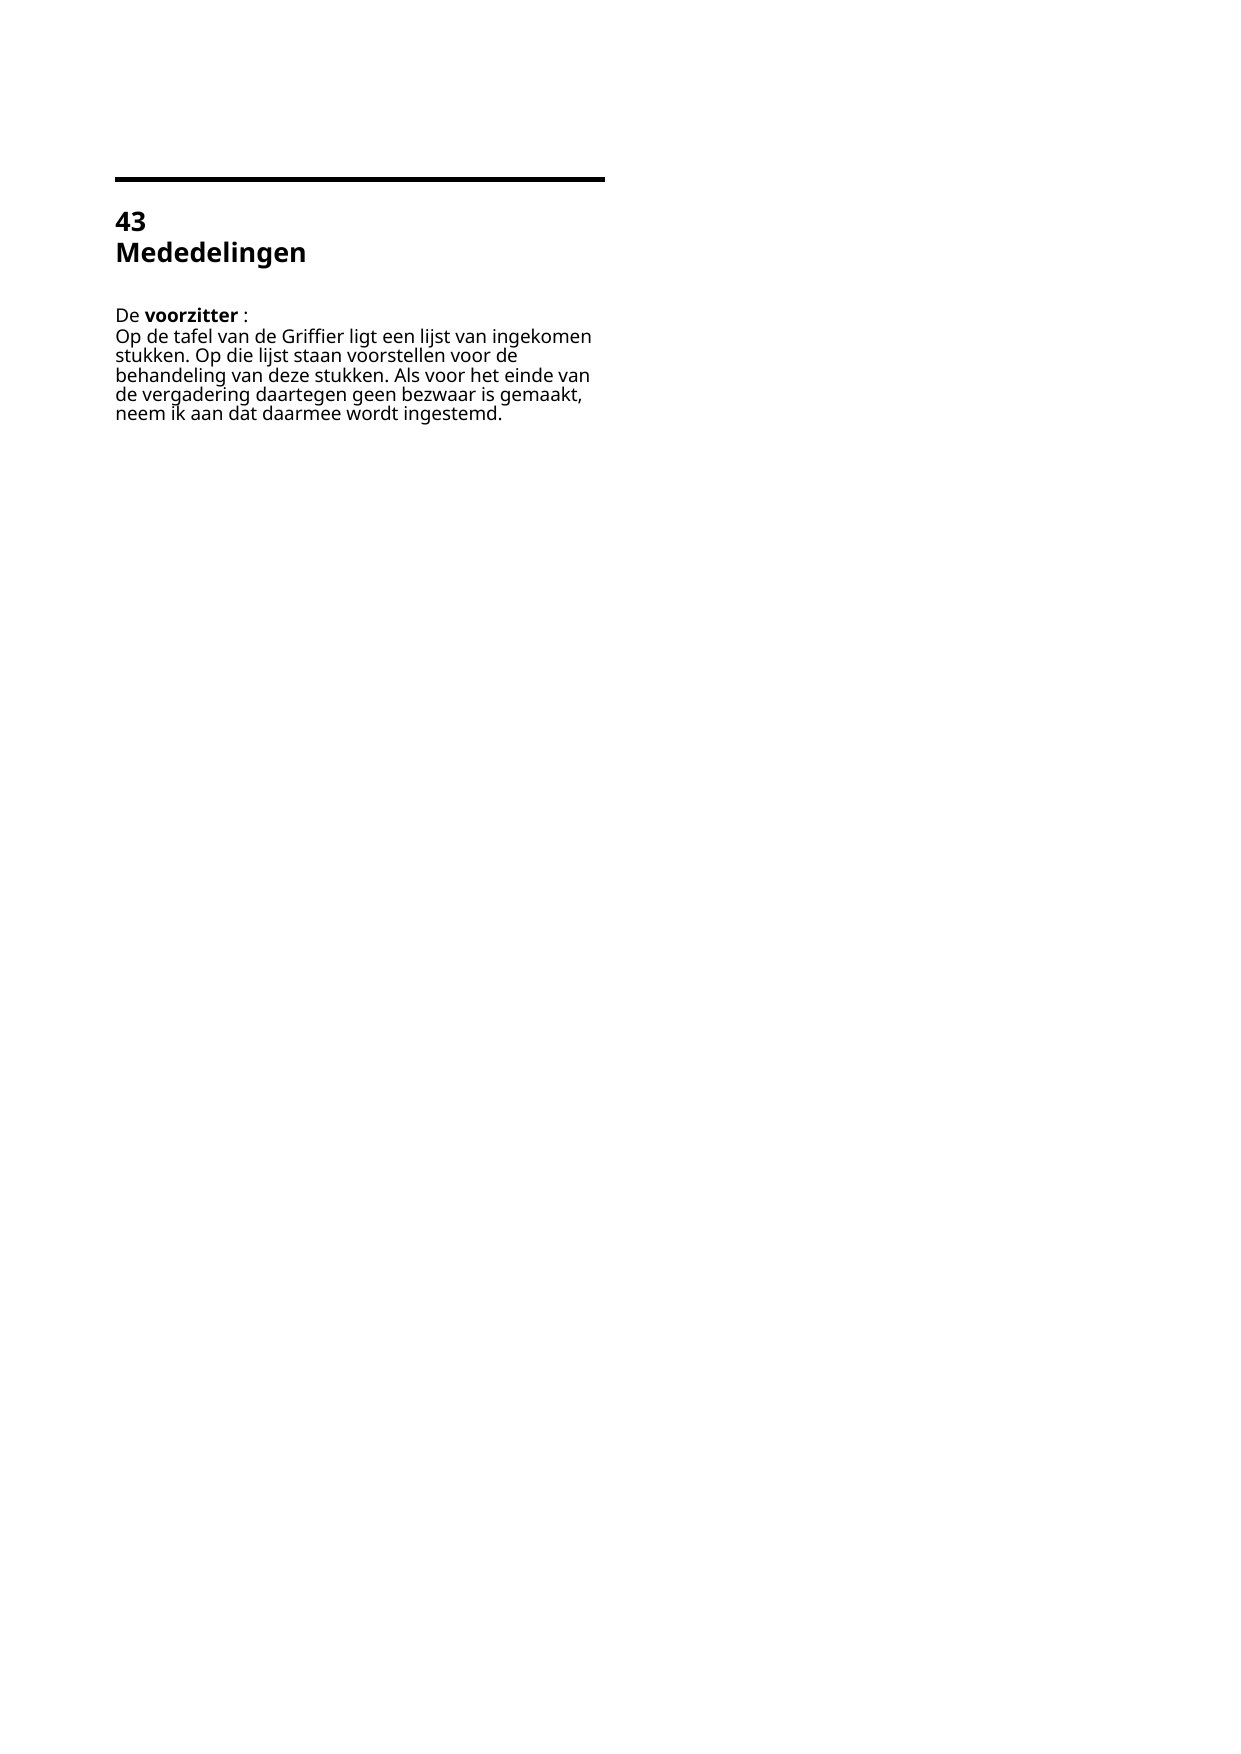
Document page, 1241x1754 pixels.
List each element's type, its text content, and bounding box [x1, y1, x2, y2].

text Mededelingen [115, 239, 605, 283]
text 43 [115, 203, 605, 239]
text Op de tafel van de Griffier ligt een lijst van ingekomen stukken. Op die lijst staan voorstellen voor de behandeling van deze stukken. Als voor het einde van de vergadering daartegen geen bezwaar is gemaakt, neem ik aan dat daarmee wordt ingestemd. [115, 328, 605, 424]
text De voorzitter : [115, 302, 605, 328]
